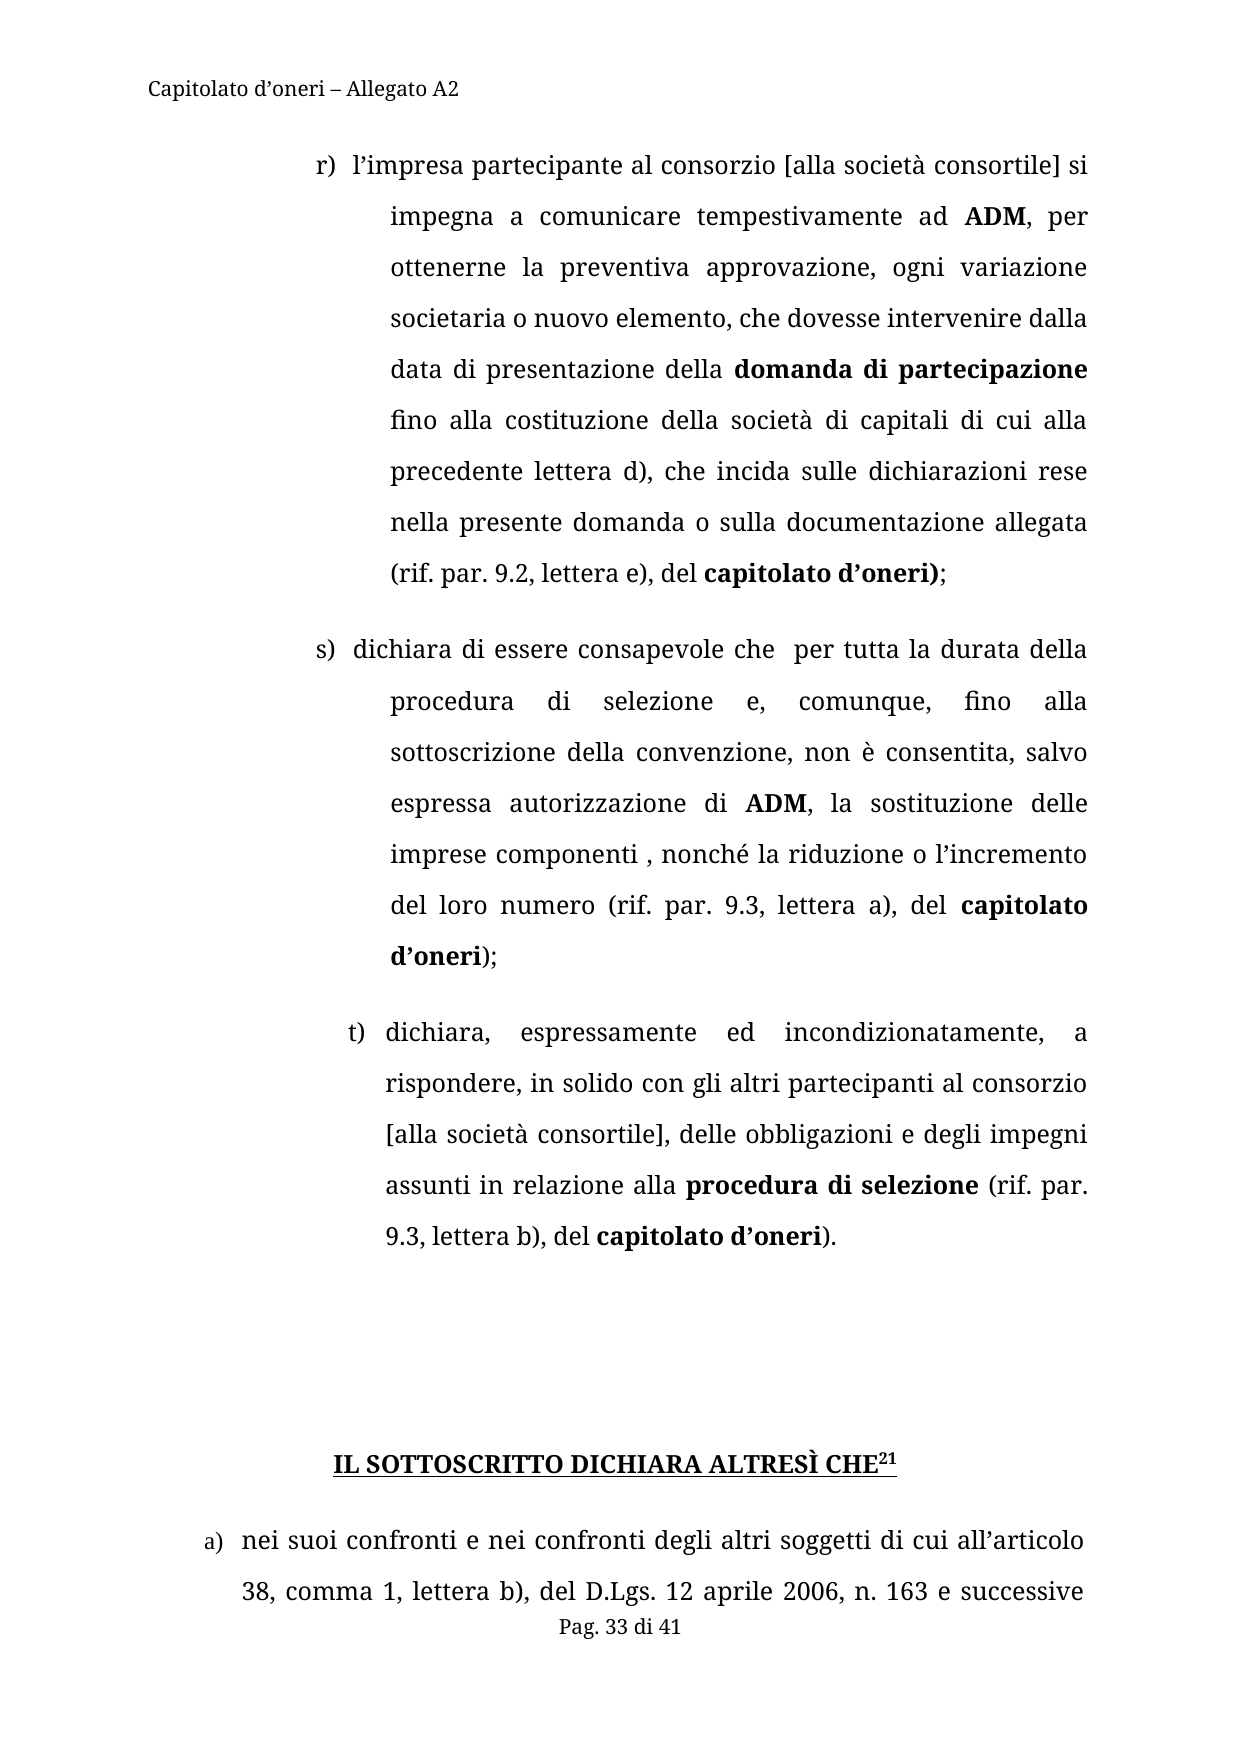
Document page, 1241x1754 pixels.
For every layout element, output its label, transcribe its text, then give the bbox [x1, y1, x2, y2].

text IL SOTTOSCRITTO DICHIARA ALTRESÌ CHE [204, 1447, 1026, 1481]
list dichiara, espressamente ed incondizionatamente, a rispondere, in solido con gli altri partecipanti al consorzio [alla società consortile], delle obbligazioni e degli impegni assunti in relazione alla procedura di selezione (rif. par. 9.3, lettera b), del capitolato d’oneri). [348, 1014, 1088, 1253]
list nei suoi confronti e nei confronti degli altri soggetti di cui all’articolo 38, comma 1, lettera b), del D.Lgs. 12 aprile 2006, n. 163 e successive [204, 1523, 1085, 1608]
list dichiara di essere consapevole che per tutta la durata della procedura di selezione e, comunque, fino alla sottoscrizione della convenzione, non è consentita, salvo espressa autorizzazione di ADM, la sostituzione delle imprese componenti , nonché la riduzione o l’incremento del loro numero (rif. par. 9.3, lettera a), del capitolato d’oneri); [316, 632, 1088, 972]
list l’impresa partecipante al consorzio [alla società consortile] si impegna a comunicare tempestivamente ad ADM, per ottenerne la preventiva approvazione, ogni variazione societaria o nuovo elemento, che dovesse intervenire dalla data di presentazione della domanda di partecipazione fino alla costituzione della società di capitali di cui alla precedente lettera d), che incida sulle dichiarazioni rese nella presente domanda o sulla documentazione allegata (rif. par. 9.2, lettera e), del capitolato d’oneri); [316, 148, 1088, 590]
